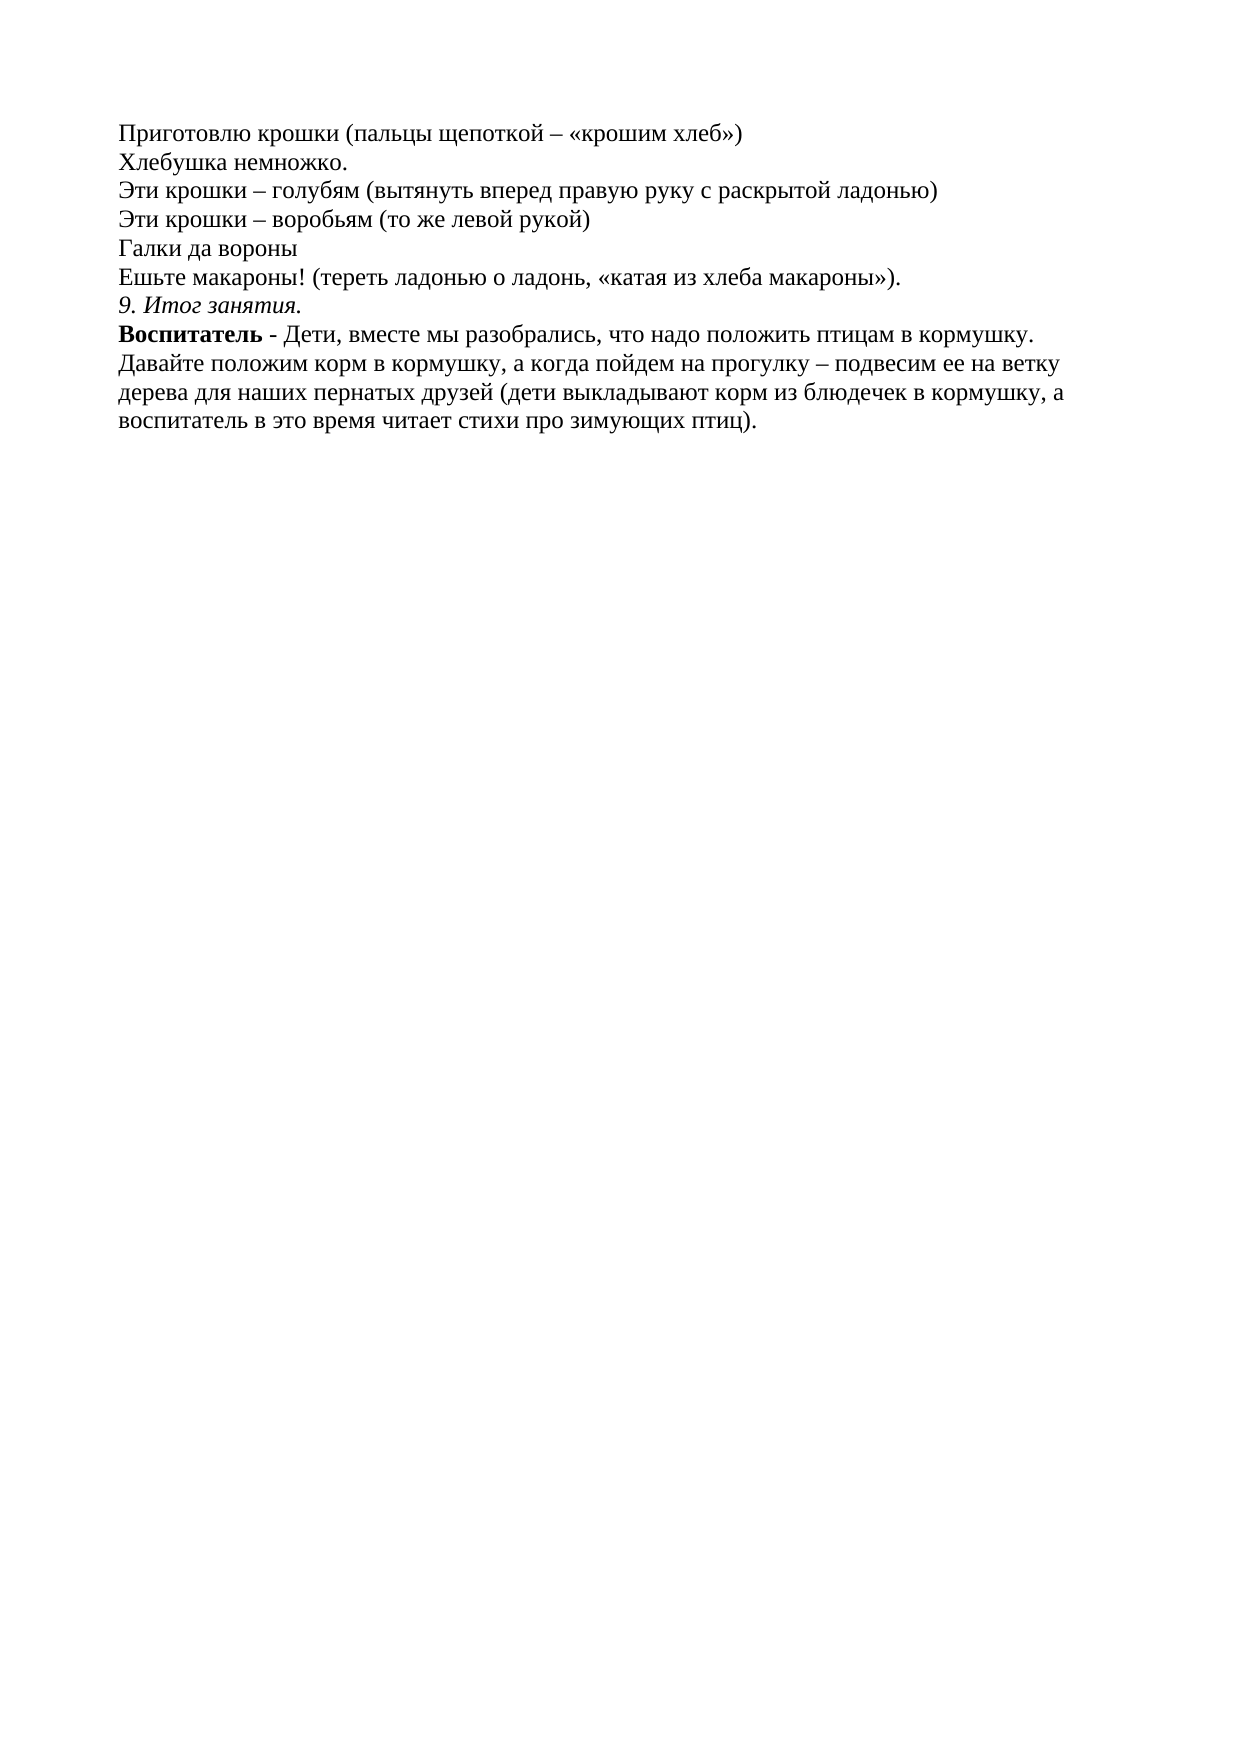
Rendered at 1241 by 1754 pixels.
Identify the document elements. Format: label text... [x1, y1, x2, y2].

text Приготовлю крошки (пальцы щепоткой – «крошим хлеб») Хлебушка немножко. Эти крошки – голубям (вытянуть вперед правую руку с раскрытой ладонью) Эти крошки – воробьям (то же левой рукой) Галки да вороны Ешьте макароны! (тереть ладонью о ладонь, «катая из хлеба макароны»). 9. Итог занятия. Воспитатель - Дети, вместе мы разобрались, что надо положить птицам в кормушку. Давайте положим корм в кормушку, а когда пойдем на прогулку – подвесим ее на ветку дерева для наших пернатых друзей (дети выкладывают корм из блюдечек в кормушку, а воспитатель в это время читает стихи про зимующих птиц). [118, 118, 1122, 434]
